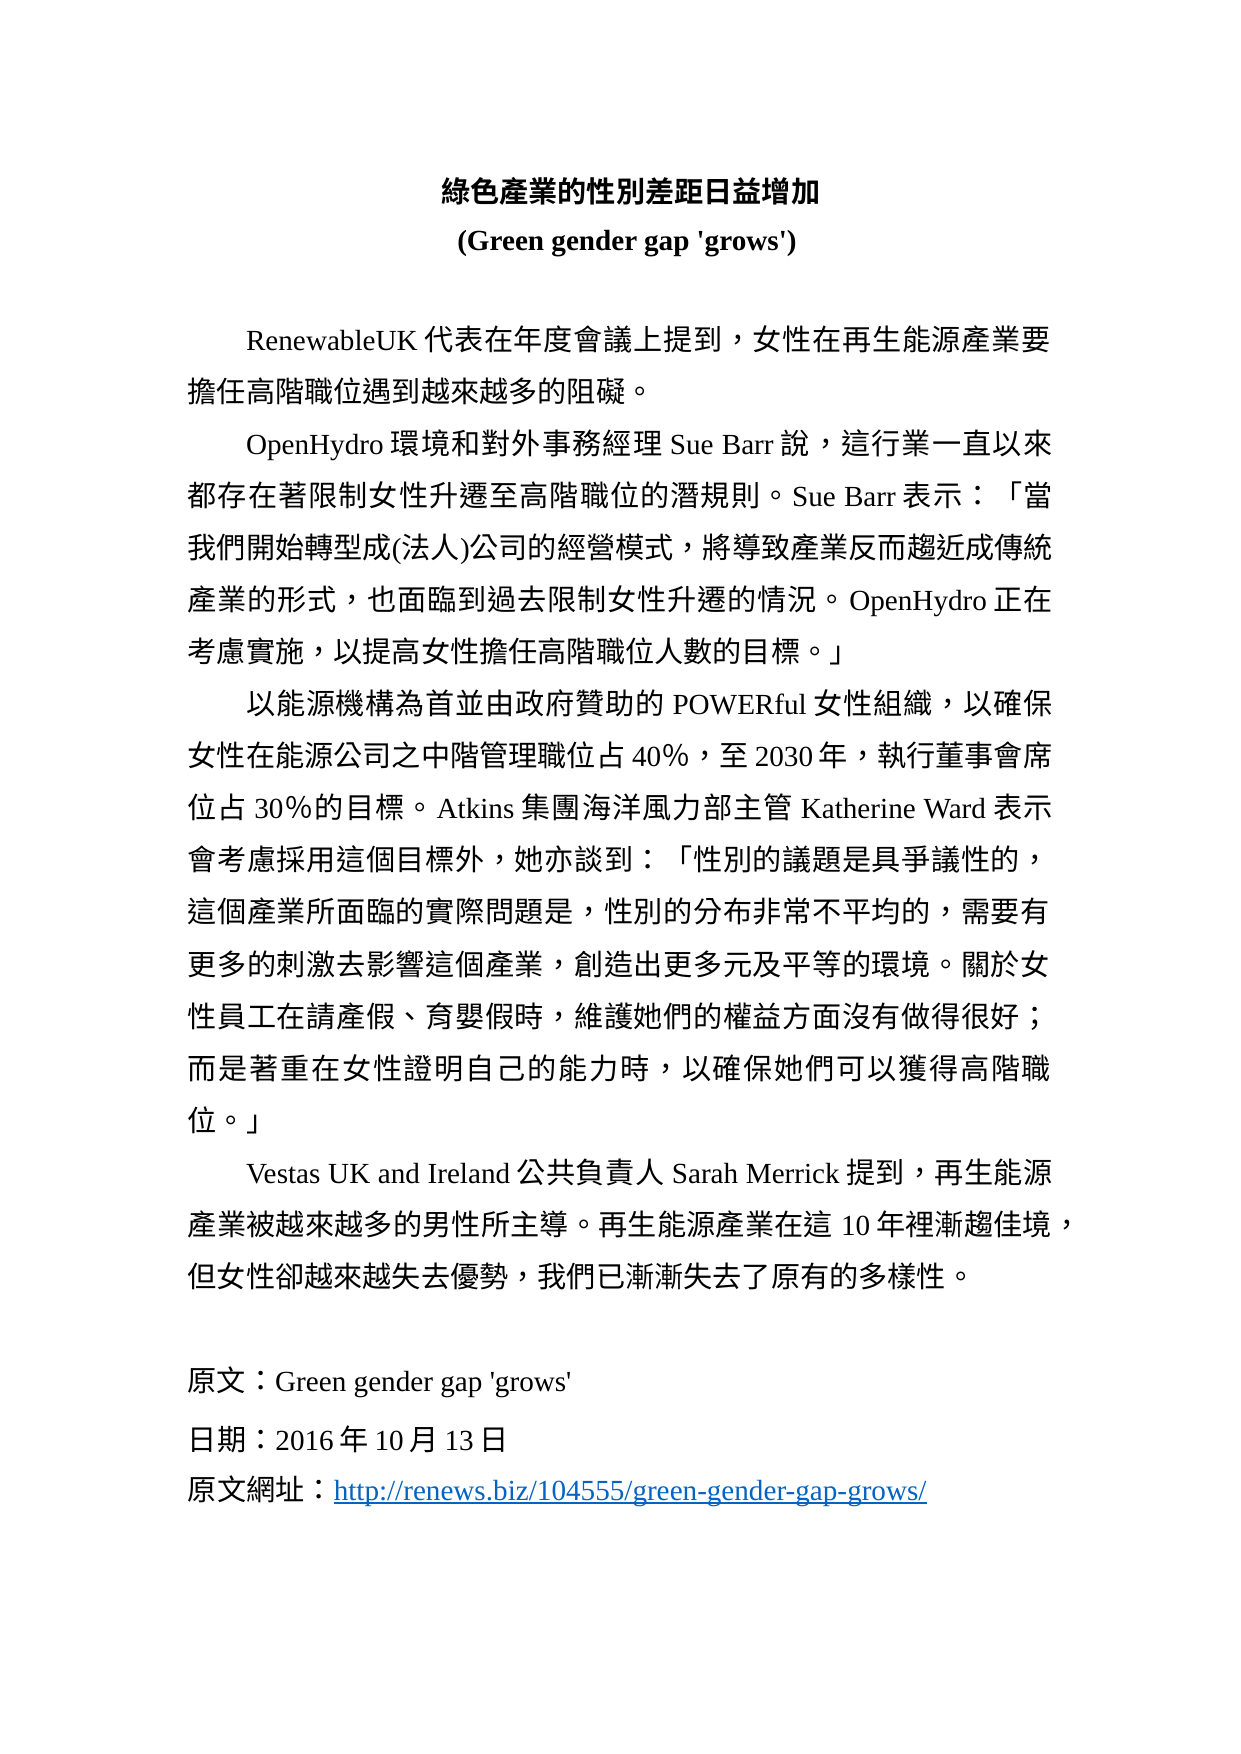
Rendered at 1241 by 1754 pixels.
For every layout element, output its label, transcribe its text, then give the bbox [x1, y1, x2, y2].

text 以能源機構為首並由政府贊助的POWERful女性組織，以確保女性在能源公司之中階管理職位占40％，至2030年，執行董事會席位占30％的目標。Atkins集團海洋風力部主管Katherine Ward表示會考慮採用這個目標外，她亦談到：「性別的議題是具爭議性的，這個產業所面臨的實際問題是，性別的分布非常不平均的，需要有更多的刺激去影響這個產業，創造出更多元及平等的環境。關於女性員工在請產假、育嬰假時，維護她們的權益方面沒有做得很好；而是著重在女性證明自己的能力時，以確保她們可以獲得高階職位。」 [187, 673, 1053, 1142]
text 綠色產業的性別差距日益增加 [158, 164, 1103, 212]
text RenewableUK代表在年度會議上提到，女性在再生能源產業要擔任高階職位遇到越來越多的阻礙。 [187, 308, 1053, 412]
subtitle 原文：Green gender gap 'grows' [187, 1335, 1053, 1410]
text OpenHydro環境和對外事務經理Sue Barr說，這行業一直以來都存在著限制女性升遷至高階職位的潛規則。Sue Barr表示：「當我們開始轉型成(法人)公司的經營模式，將導致產業反而趨近成傳統產業的形式，也面臨到過去限制女性升遷的情況。OpenHydro正在考慮實施，以提高女性擔任高階職位人數的目標。」 [187, 412, 1053, 673]
text 日期：2016年10月13日 [188, 1410, 1053, 1460]
text (Green gender gap 'grows') [158, 212, 1103, 260]
text 原文網址：http://renews.biz/104555/green-gender-gap-grows/ [188, 1460, 1053, 1510]
text Vestas UK and Ireland公共負責人 Sarah Merrick提到，再生能源產業被越來越多的男性所主導。再生能源產業在這10年裡漸趨佳境，但女性卻越來越失去優勢，我們已漸漸失去了原有的多樣性。 [187, 1142, 1053, 1298]
